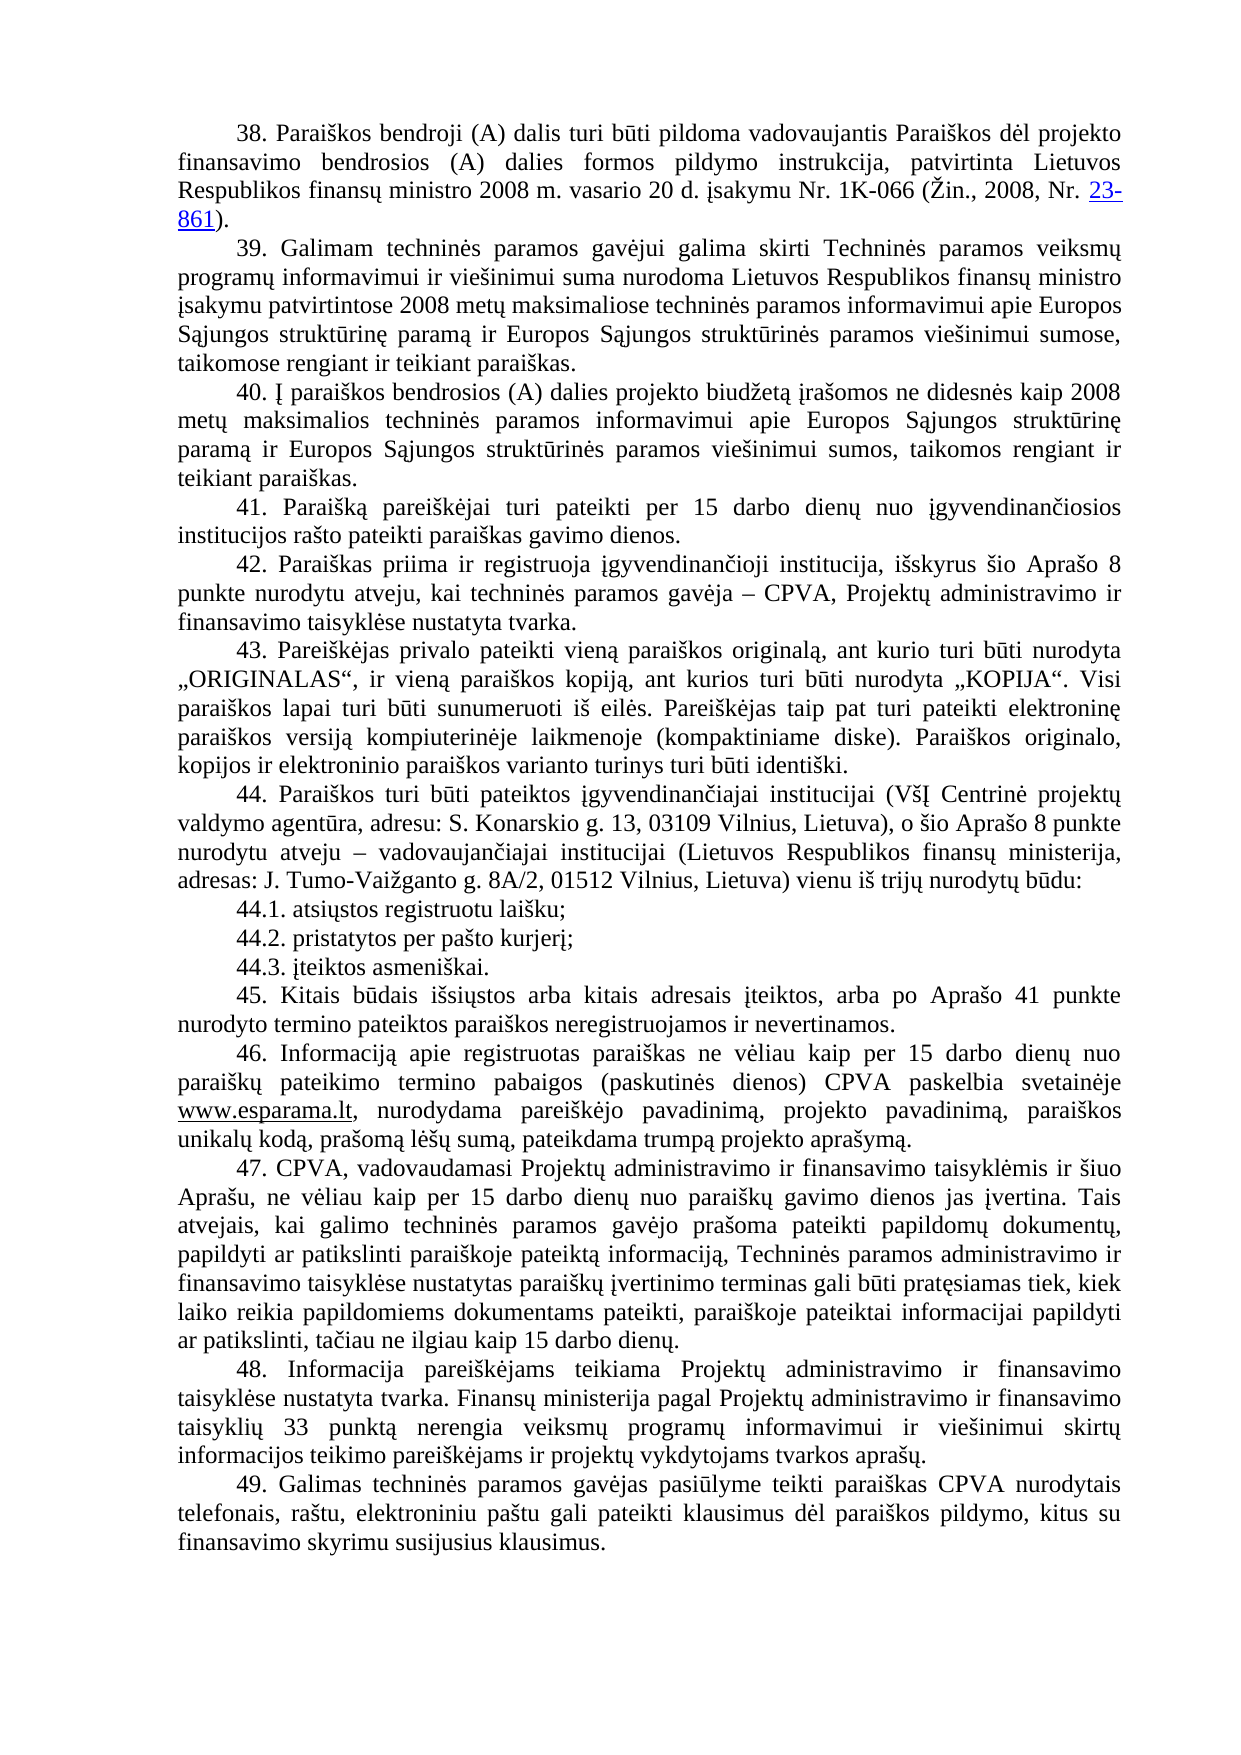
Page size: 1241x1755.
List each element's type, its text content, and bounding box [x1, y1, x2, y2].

text 44.2. pristatytos per pašto kurjerį; [177, 923, 1122, 952]
text 44. Paraiškos turi būti pateiktos įgyvendinančiajai institucijai (VšĮ Centrinė projektų valdymo agentūra, adresu: S. Konarskio g. 13, 03109 Vilnius, Lietuva), o šio Aprašo 8 punkte nurodytu atveju – vadovaujančiajai institucijai (Lietuvos Respublikos finansų ministerija, adresas: J. Tumo-Vaižganto g. 8A/2, 01512 Vilnius, Lietuva) vienu iš trijų nurodytų būdu: [177, 779, 1122, 894]
text 47. CPVA, vadovaudamasi Projektų administravimo ir finansavimo taisyklėmis ir šiuo Aprašu, ne vėliau kaip per 15 darbo dienų nuo paraiškų gavimo dienos jas įvertina. Tais atvejais, kai galimo techninės paramos gavėjo prašoma pateikti papildomų dokumentų, papildyti ar patikslinti paraiškoje pateiktą informaciją, Techninės paramos administravimo ir finansavimo taisyklėse nustatytas paraiškų įvertinimo terminas gali būti pratęsiamas tiek, kiek laiko reikia papildomiems dokumentams pateikti, paraiškoje pateiktai informacijai papildyti ar patikslinti, tačiau ne ilgiau kaip 15 darbo dienų. [177, 1153, 1122, 1354]
text 41. Paraišką pareiškėjai turi pateikti per 15 darbo dienų nuo įgyvendinančiosios institucijos rašto pateikti paraiškas gavimo dienos. [177, 492, 1122, 549]
text 48. Informacija pareiškėjams teikiama Projektų administravimo ir finansavimo taisyklėse nustatyta tvarka. Finansų ministerija pagal Projektų administravimo ir finansavimo taisyklių 33 punktą nerengia veiksmų programų informavimui ir viešinimui skirtų informacijos teikimo pareiškėjams ir projektų vykdytojams tvarkos aprašų. [177, 1354, 1122, 1469]
text 44.3. įteiktos asmeniškai. [177, 952, 1122, 981]
text 44.1. atsiųstos registruotu laišku; [177, 894, 1122, 923]
text 39. Galimam techninės paramos gavėjui galima skirti Techninės paramos veiksmų programų informavimui ir viešinimui suma nurodoma Lietuvos Respublikos finansų ministro įsakymu patvirtintose 2008 metų maksimaliose techninės paramos informavimui apie Europos Sąjungos struktūrinę paramą ir Europos Sąjungos struktūrinės paramos viešinimui sumose, taikomose rengiant ir teikiant paraiškas. [177, 233, 1122, 377]
text 40. Į paraiškos bendrosios (A) dalies projekto biudžetą įrašomos ne didesnės kaip 2008 metų maksimalios techninės paramos informavimui apie Europos Sąjungos struktūrinę paramą ir Europos Sąjungos struktūrinės paramos viešinimui sumos, taikomos rengiant ir teikiant paraiškas. [177, 377, 1122, 492]
text 49. Galimas techninės paramos gavėjas pasiūlyme teikti paraiškas CPVA nurodytais telefonais, raštu, elektroniniu paštu gali pateikti klausimus dėl paraiškos pildymo, kitus su finansavimo skyrimu susijusius klausimus. [177, 1469, 1122, 1556]
text 45. Kitais būdais išsiųstos arba kitais adresais įteiktos, arba po Aprašo 41 punkte nurodyto termino pateiktos paraiškos neregistruojamos ir nevertinamos. [177, 981, 1122, 1038]
text 42. Paraiškas priima ir registruoja įgyvendinančioji institucija, išskyrus šio Aprašo 8 punkte nurodytu atveju, kai techninės paramos gavėja – CPVA, Projektų administravimo ir finansavimo taisyklėse nustatyta tvarka. [177, 549, 1122, 636]
text 46. Informaciją apie registruotas paraiškas ne vėliau kaip per 15 darbo dienų nuo paraiškų pateikimo termino pabaigos (paskutinės dienos) CPVA paskelbia svetainėje www.esparama.lt, nurodydama pareiškėjo pavadinimą, projekto pavadinimą, paraiškos unikalų kodą, prašomą lėšų sumą, pateikdama trumpą projekto aprašymą. [177, 1038, 1122, 1153]
text 38. Paraiškos bendroji (A) dalis turi būti pildoma vadovaujantis Paraiškos dėl projekto finansavimo bendrosios (A) dalies formos pildymo instrukcija, patvirtinta Lietuvos Respublikos finansų ministro 2008 m. vasario 20 d. įsakymu Nr. 1K-066 (Žin., 2008, Nr. 23-861). [177, 118, 1122, 233]
text 43. Pareiškėjas privalo pateikti vieną paraiškos originalą, ant kurio turi būti nurodyta „ORIGINALAS“, ir vieną paraiškos kopiją, ant kurios turi būti nurodyta „KOPIJA“. Visi paraiškos lapai turi būti sunumeruoti iš eilės. Pareiškėjas taip pat turi pateikti elektroninę paraiškos versiją kompiuterinėje laikmenoje (kompaktiniame diske). Paraiškos originalo, kopijos ir elektroninio paraiškos varianto turinys turi būti identiški. [177, 636, 1122, 779]
